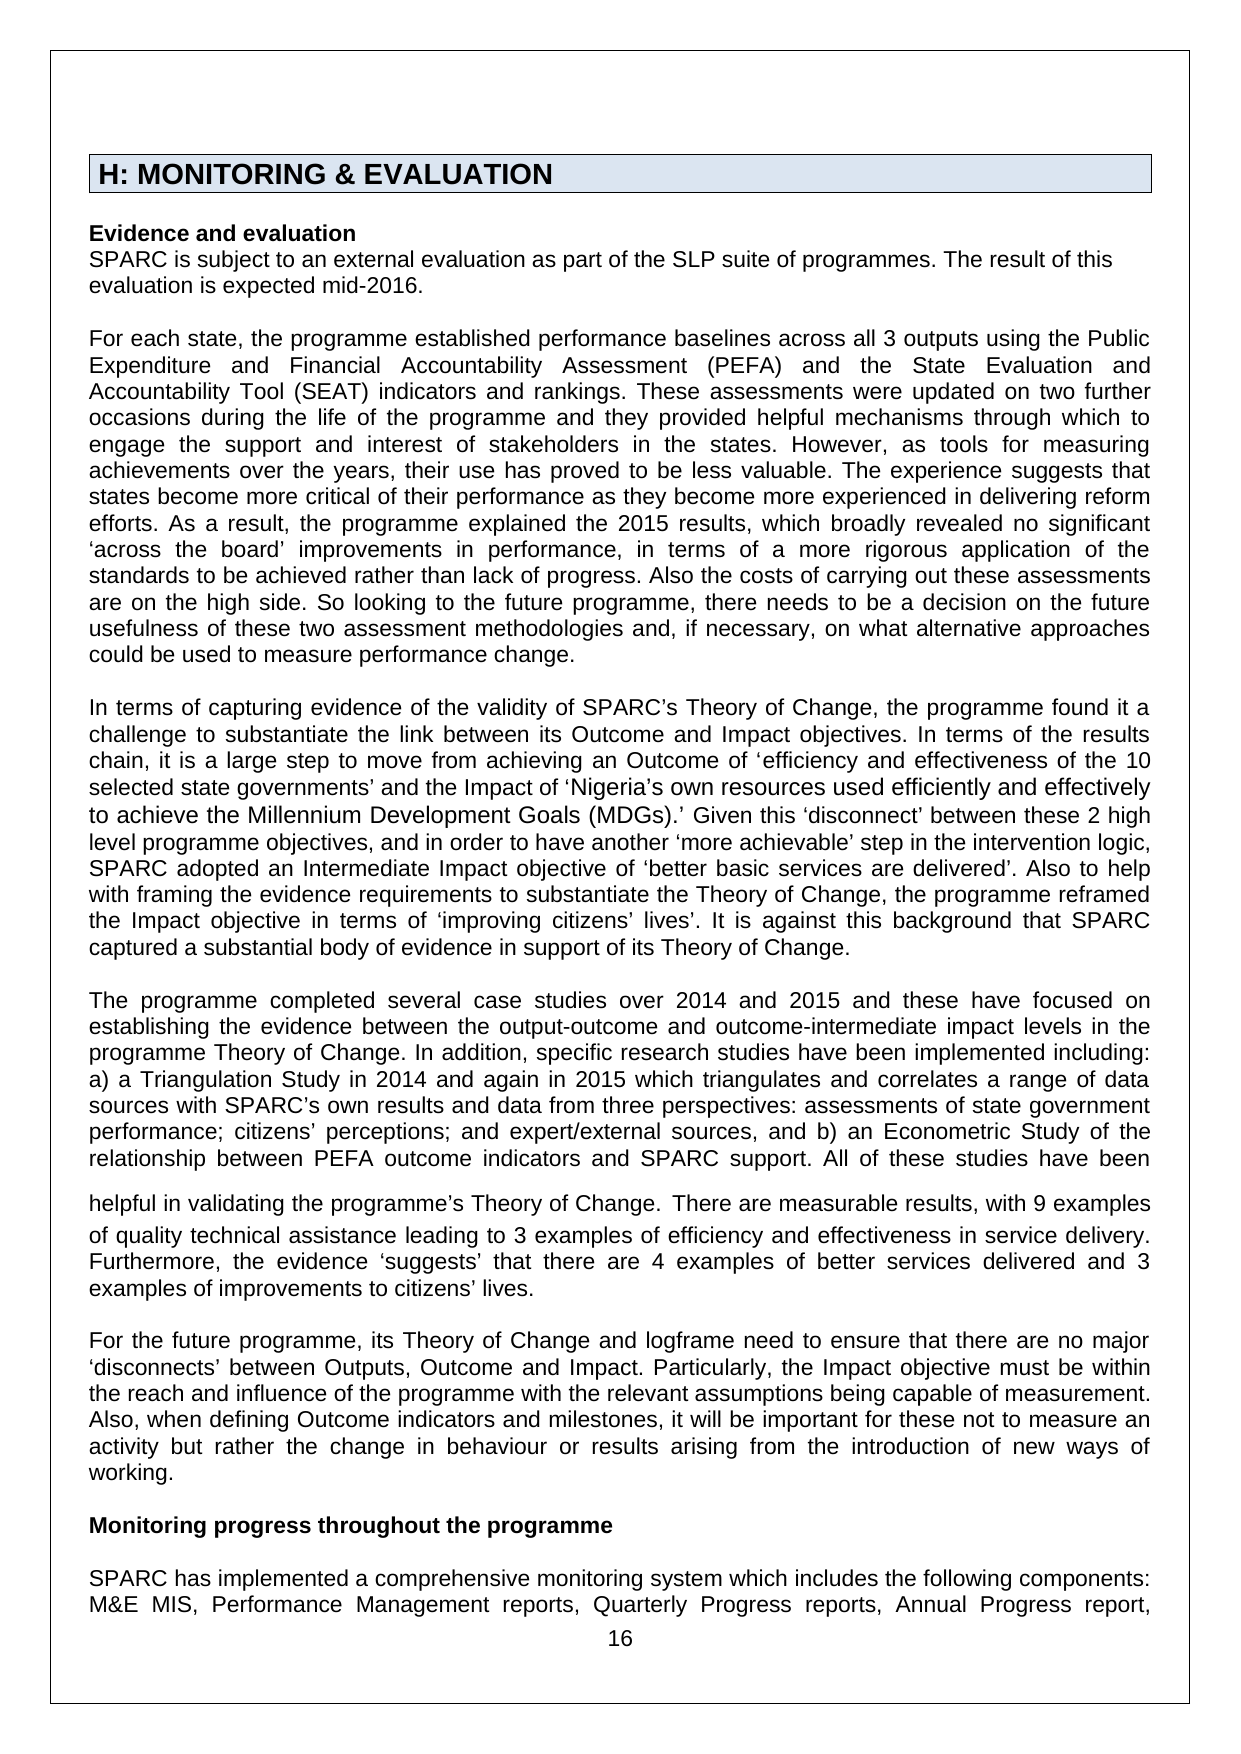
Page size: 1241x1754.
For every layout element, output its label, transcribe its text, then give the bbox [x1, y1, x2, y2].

text Evidence and evaluation [89, 220, 1152, 246]
text H: MONITORING & EVALUATION [90, 155, 1151, 192]
text In terms of capturing evidence of the validity of SPARC’s Theory of Change, the programme found it a challenge to substantiate the link between its Outcome and Impact objectives. In terms of the results chain, it is a large step to move from achieving an Outcome of ‘efficiency and effectiveness of the 10 selected state governments’ and the Impact of ‘Nigeria’s own resources used efficiently and effectively to achieve the Millennium Development Goals (MDGs).’ Given this ‘disconnect’ between these 2 high level programme objectives, and in order to have another ‘more achievable’ step in the intervention logic, SPARC adopted an Intermediate Impact objective of ‘better basic services are delivered’. Also to help with framing the evidence requirements to substantiate the Theory of Change, the programme reframed the Impact objective in terms of ‘improving citizens’ lives’. It is against this background that SPARC captured a substantial body of evidence in support of its Theory of Change. [89, 694, 1152, 960]
text SPARC has implemented a comprehensive monitoring system which includes the following components: M&E MIS, Performance Management reports, Quarterly Progress reports, Annual Progress report, [89, 1564, 1152, 1617]
text SPARC is subject to an external evaluation as part of the SLP suite of programmes. The result of this evaluation is expected mid-2016. [89, 246, 1152, 299]
text Monitoring progress throughout the programme [89, 1512, 1152, 1538]
text The programme completed several case studies over 2014 and 2015 and these have focused on establishing the evidence between the output-outcome and outcome-intermediate impact levels in the programme Theory of Change. In addition, specific research studies have been implemented including: a) a Triangulation Study in 2014 and again in 2015 which triangulates and correlates a range of data sources with SPARC’s own results and data from three perspectives: assessments of state government performance; citizens’ perceptions; and expert/external sources, and b) an Econometric Study of the relationship between PEFA outcome indicators and SPARC support. All of these studies have been helpful in validating the programme’s Theory of Change. There are measurable results, with 9 examples of quality technical assistance leading to 3 examples of efficiency and effectiveness in service delivery. Furthermore, the evidence ‘suggests’ that there are 4 examples of better services delivered and 3 examples of improvements to citizens’ lives. [89, 987, 1152, 1301]
text For each state, the programme established performance baselines across all 3 outputs using the Public Expenditure and Financial Accountability Assessment (PEFA) and the State Evaluation and Accountability Tool (SEAT) indicators and rankings. These assessments were updated on two further occasions during the life of the programme and they provided helpful mechanisms through which to engage the support and interest of stakeholders in the states. However, as tools for measuring achievements over the years, their use has proved to be less valuable. The experience suggests that states become more critical of their performance as they become more experienced in delivering reform efforts. As a result, the programme explained the 2015 results, which broadly revealed no significant ‘across the board’ improvements in performance, in terms of a more rigorous application of the standards to be achieved rather than lack of progress. Also the costs of carrying out these assessments are on the high side. So looking to the future programme, there needs to be a decision on the future usefulness of these two assessment methodologies and, if necessary, on what alternative approaches could be used to measure performance change. [89, 325, 1152, 668]
text For the future programme, its Theory of Change and logframe need to ensure that there are no major ‘disconnects’ between Outputs, Outcome and Impact. Particularly, the Impact objective must be within the reach and influence of the programme with the relevant assumptions being capable of measurement. Also, when defining Outcome indicators and milestones, it will be important for these not to measure an activity but rather the change in behaviour or results arising from the introduction of new ways of working. [89, 1327, 1152, 1485]
